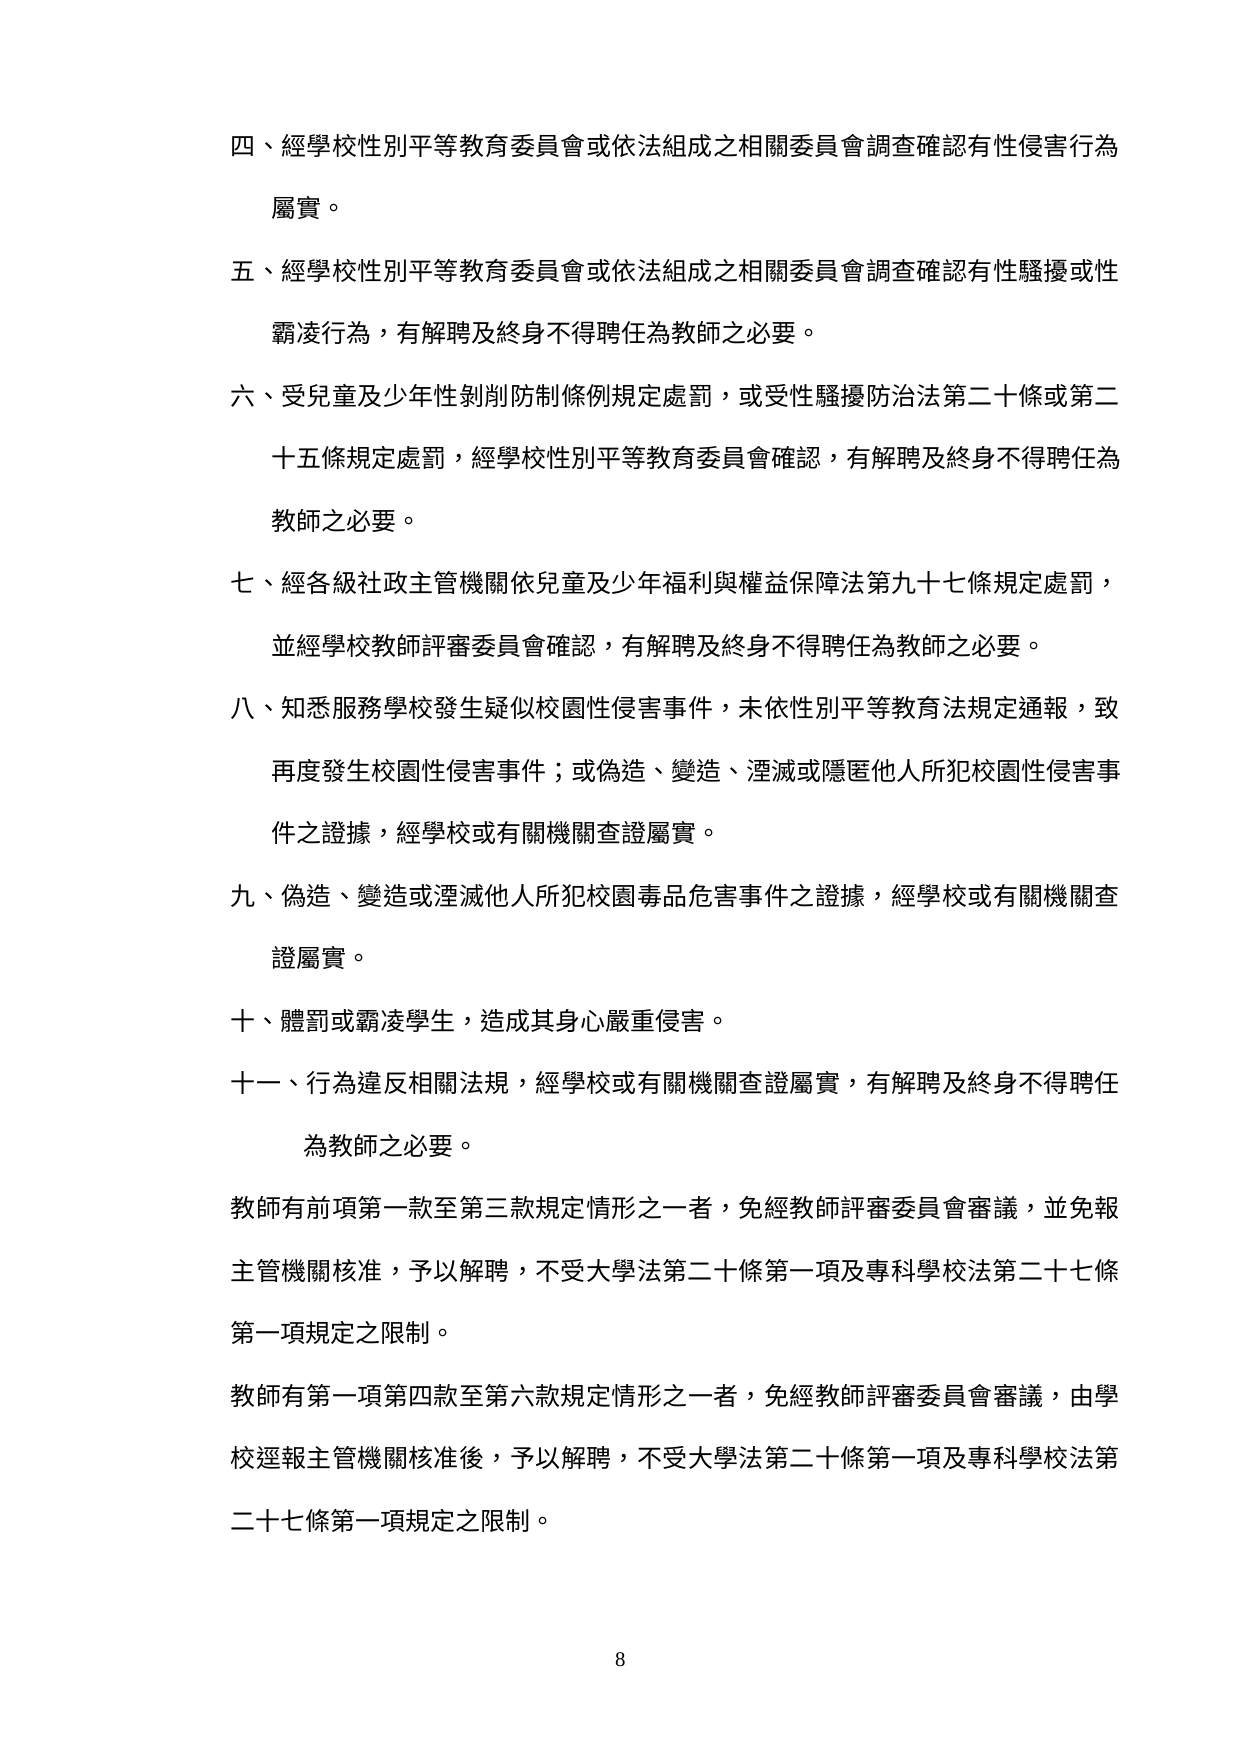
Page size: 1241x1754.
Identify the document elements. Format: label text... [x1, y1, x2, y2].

text 教師有第一項第四款至第六款規定情形之一者，免經教師評審委員會審議，由學校逕報主管機關核准後，予以解聘，不受大學法第二十條第一項及專科學校法第二十七條第一項規定之限制。 [230, 1353, 1122, 1540]
text 五、經學校性別平等教育委員會或依法組成之相關委員會調查確認有性騷擾或性霸凌行為，有解聘及終身不得聘任為教師之必要。 [230, 228, 1122, 353]
text 十一、行為違反相關法規，經學校或有關機關查證屬實，有解聘及終身不得聘任為教師之必要。 [230, 1040, 1122, 1165]
text 九、偽造、變造或湮滅他人所犯校園毒品危害事件之證據，經學校或有關機關查證屬實。 [230, 853, 1122, 978]
text 四、經學校性別平等教育委員會或依法組成之相關委員會調查確認有性侵害行為屬實。 [230, 103, 1122, 228]
text 七、經各級社政主管機關依兒童及少年福利與權益保障法第九十七條規定處罰，並經學校教師評審委員會確認，有解聘及終身不得聘任為教師之必要。 [230, 540, 1122, 665]
text 十、體罰或霸凌學生，造成其身心嚴重侵害。 [230, 978, 1122, 1040]
text 六、受兒童及少年性剝削防制條例規定處罰，或受性騷擾防治法第二十條或第二十五條規定處罰，經學校性別平等教育委員會確認，有解聘及終身不得聘任為教師之必要。 [230, 353, 1122, 540]
text 八、知悉服務學校發生疑似校園性侵害事件，未依性別平等教育法規定通報，致再度發生校園性侵害事件；或偽造、變造、湮滅或隱匿他人所犯校園性侵害事件之證據，經學校或有關機關查證屬實。 [230, 665, 1122, 853]
text 教師有前項第一款至第三款規定情形之一者，免經教師評審委員會審議，並免報主管機關核准，予以解聘，不受大學法第二十條第一項及專科學校法第二十七條第一項規定之限制。 [230, 1165, 1122, 1353]
